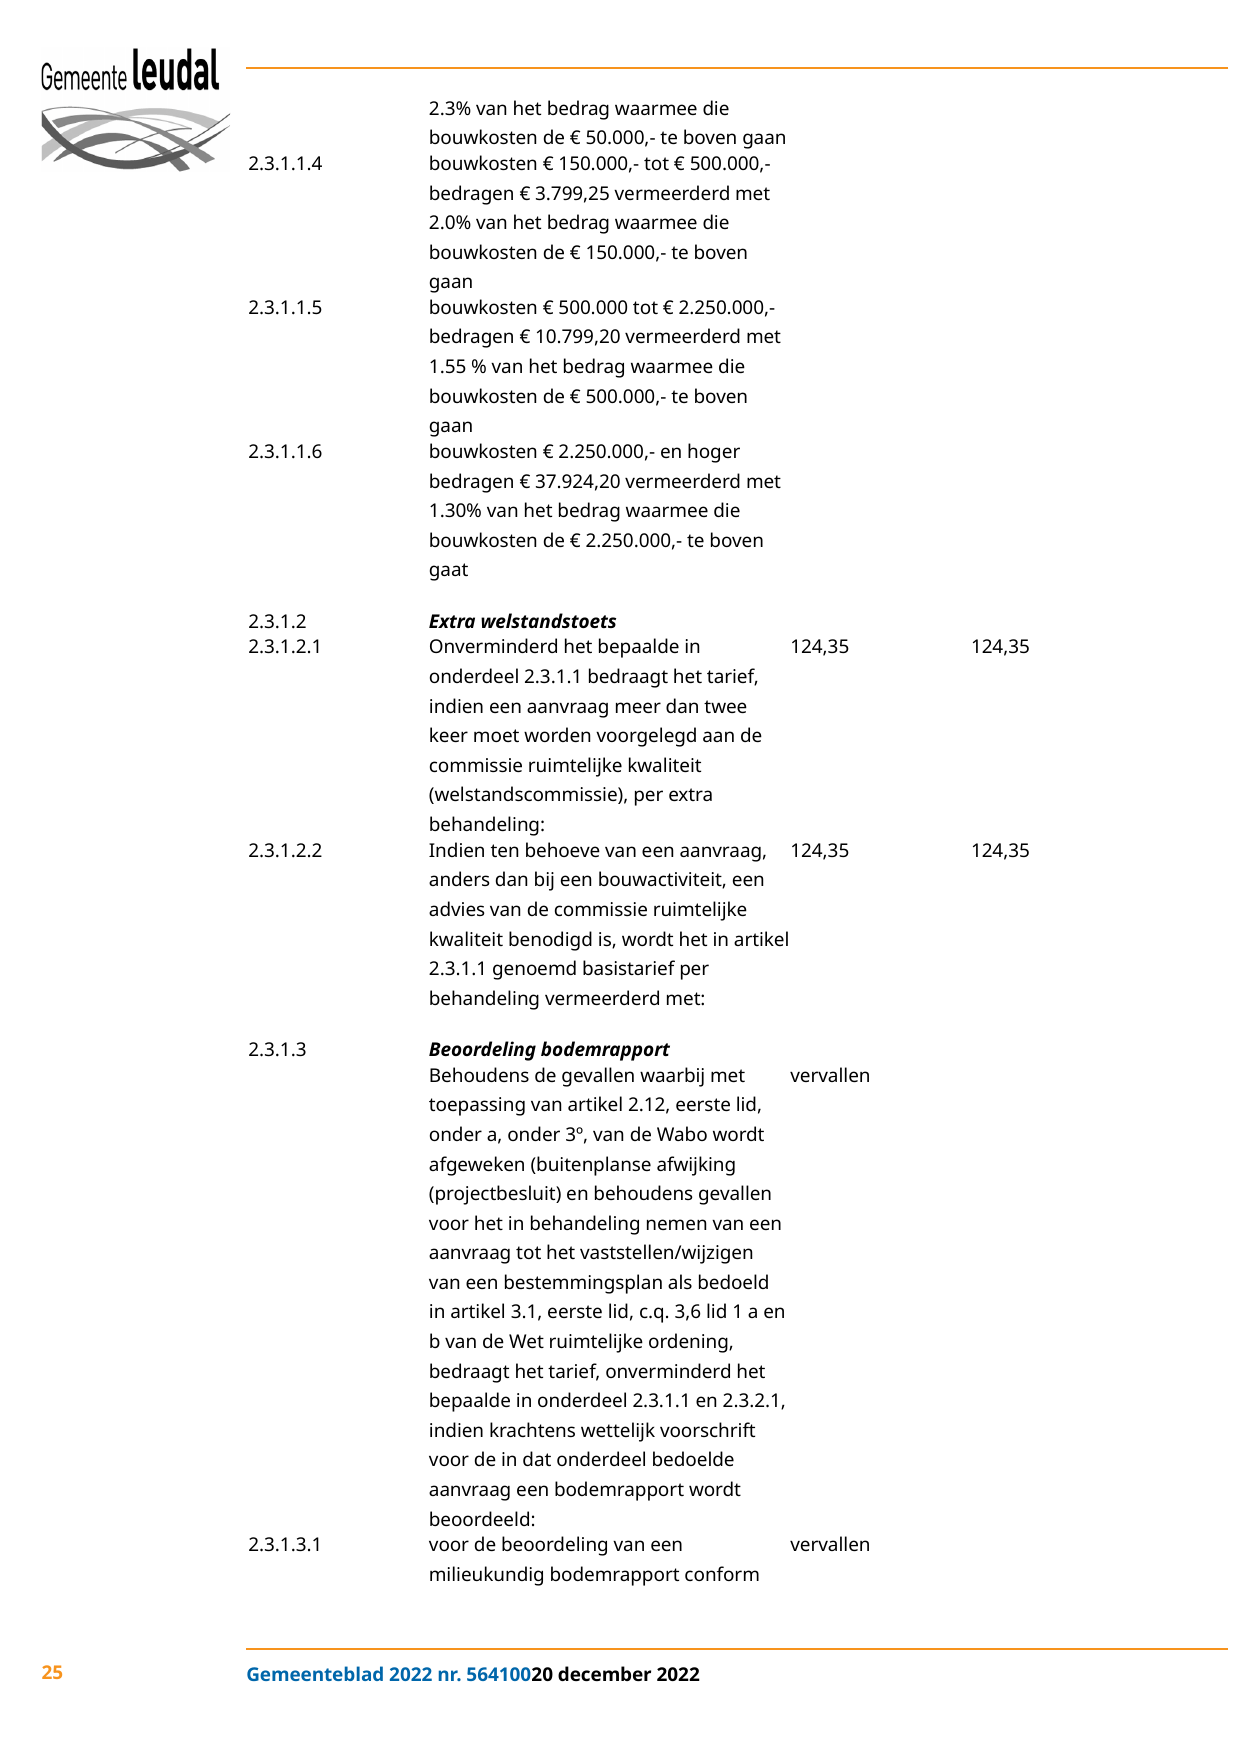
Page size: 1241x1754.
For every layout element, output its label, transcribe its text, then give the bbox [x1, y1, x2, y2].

table_cell [248, 1011, 429, 1036]
table_cell bouwkosten € 150.000,- tot € 500.000,- bedragen € 3.799,25 vermeerderd met 2.0% van het bedrag waarmee die bouwkosten de € 150.000,- te boven gaan [429, 150, 790, 294]
table_cell 2.3.1.2.2 [248, 837, 429, 1011]
table_cell Beoordeling bodemrapport [429, 1036, 790, 1062]
table_cell [790, 582, 971, 608]
picture [41, 47, 231, 172]
table_cell [248, 1062, 429, 1532]
table_cell 2.3.1.3 [248, 1036, 429, 1062]
table_cell voor de beoordeling van een milieukundig bodemrapport conform [429, 1532, 790, 1587]
table_cell 2.3% van het bedrag waarmee die bouwkosten de € 50.000,- te boven gaan [429, 95, 790, 150]
table_cell 2.3.1.1.4 [248, 150, 429, 294]
table_cell [971, 582, 1152, 608]
table_cell [971, 294, 1152, 320]
table_cell [971, 1062, 1152, 1532]
table_cell 124,35 [790, 837, 971, 1011]
table_cell Indien ten behoeve van een aanvraag, anders dan bij een bouwactiviteit, een advies van de commissie ruimtelijke kwaliteit benodigd is, wordt het in artikel 2.3.1.1 genoemd basistarief per behandeling vermeerderd met: [429, 837, 790, 1011]
table_cell [790, 95, 971, 150]
table_cell [429, 1011, 790, 1036]
table_cell [790, 294, 971, 438]
table_cell [971, 176, 1152, 294]
table_cell 124,35 [790, 634, 971, 837]
table_cell 2.3.1.2.1 [248, 634, 429, 837]
table_cell bouwkosten € 2.250.000,- en hoger bedragen € 37.924,20 vermeerderd met 1.30% van het bedrag waarmee die bouwkosten de € 2.250.000,- te boven gaat [429, 438, 790, 582]
table_cell [248, 95, 429, 150]
table_cell 2.3.1.1.6 [248, 438, 429, 582]
table_cell [971, 1036, 1152, 1062]
table_cell bouwkosten € 500.000 tot € 2.250.000,- bedragen € 10.799,20 vermeerderd met 1.55 % van het bedrag waarmee die bouwkosten de € 500.000,- te boven gaan [429, 294, 790, 438]
table_cell vervallen [790, 1062, 971, 1532]
table_cell [790, 1011, 971, 1036]
table_cell [790, 150, 971, 294]
table_cell [971, 150, 1152, 176]
table_cell [248, 582, 429, 608]
table_cell 2.3.1.2 [248, 608, 429, 634]
table_cell Behoudens de gevallen waarbij met toepassing van artikel 2.12, eerste lid, onder a, onder 3º, van de Wabo wordt afgeweken (buitenplanse afwijking (projectbesluit) en behoudens gevallen voor het in behandeling nemen van een aanvraag tot het vaststellen/wijzigen van een bestemmingsplan als bedoeld in artikel 3.1, eerste lid, c.q. 3,6 lid 1 a en b van de Wet ruimtelijke ordening, bedraagt het tarief, onverminderd het bepaalde in onderdeel 2.3.1.1 en 2.3.2.1, indien krachtens wettelijk voorschrift voor de in dat onderdeel bedoelde aanvraag een bodemrapport wordt beoordeeld: [429, 1062, 790, 1532]
table_cell Extra welstandstoets [429, 608, 790, 634]
table_cell [971, 464, 1152, 582]
table_cell 2.3.1.3.1 [248, 1532, 429, 1587]
table_cell 124,35 [971, 634, 1152, 837]
table_cell [790, 438, 971, 582]
table_cell [971, 320, 1152, 438]
table_cell [971, 438, 1152, 464]
table_cell [971, 608, 1152, 634]
table_cell Onverminderd het bepaalde in onderdeel 2.3.1.1 bedraagt het tarief, indien een aanvraag meer dan twee keer moet worden voorgelegd aan de commissie ruimtelijke kwaliteit (welstandscommissie), per extra behandeling: [429, 634, 790, 837]
table_cell [971, 1532, 1152, 1587]
table_cell [790, 1036, 971, 1062]
table_cell 124,35 [971, 837, 1152, 1011]
table_cell [429, 582, 790, 608]
table_cell [971, 95, 1152, 150]
table_cell [790, 608, 971, 634]
table_cell [971, 1011, 1152, 1036]
table_cell 2.3.1.1.5 [248, 294, 429, 438]
table_cell vervallen [790, 1532, 971, 1587]
